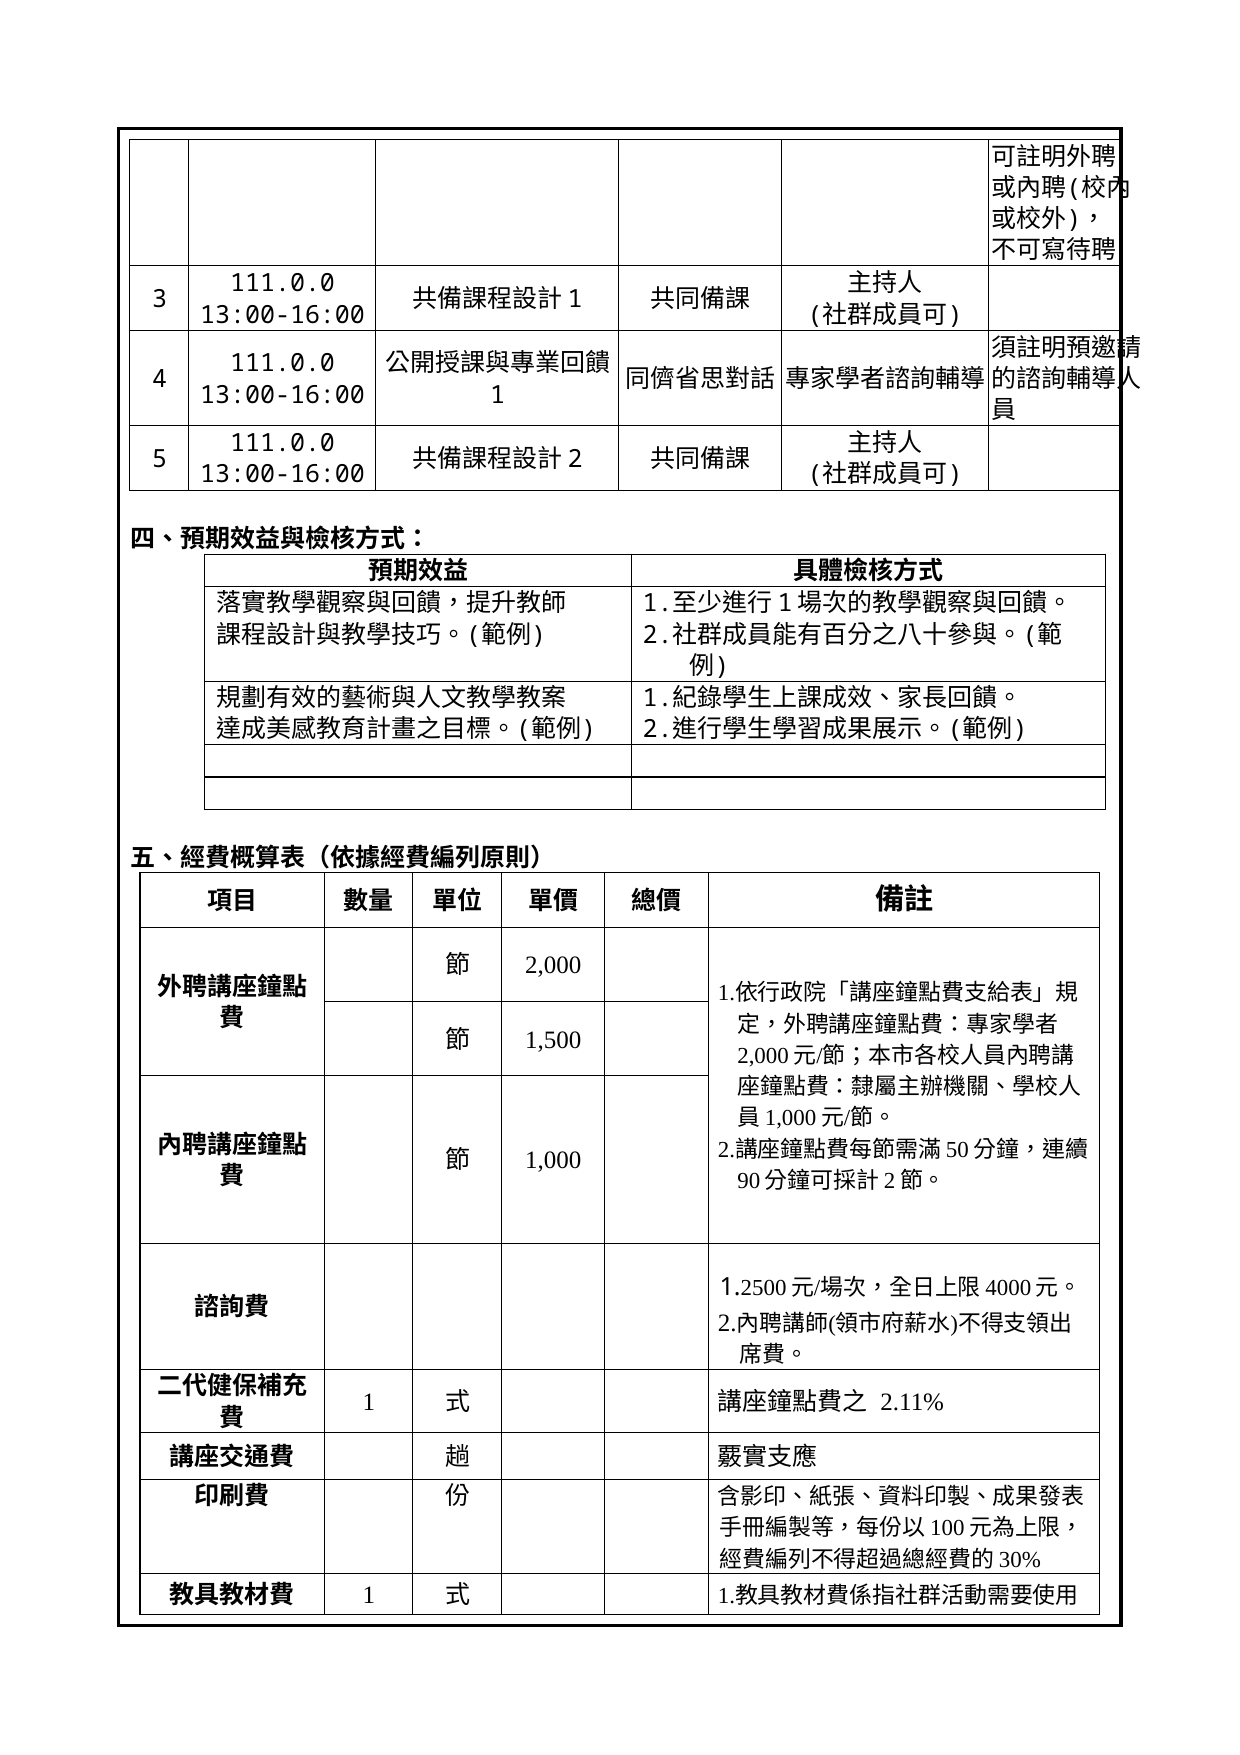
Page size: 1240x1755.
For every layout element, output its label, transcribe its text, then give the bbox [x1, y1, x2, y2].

table_cell 講座鐘點費之 2.11% [709, 1370, 1099, 1432]
table_header 項目 [141, 873, 324, 927]
table_cell 節 [413, 1076, 501, 1243]
table_header 總價 [605, 873, 708, 927]
table_cell 同儕省思對話 [619, 331, 781, 425]
table_cell 2,000 [502, 928, 604, 1001]
table_header 備註 [709, 873, 1099, 927]
table_cell [502, 1480, 604, 1573]
table_cell [605, 1480, 708, 1573]
table_cell 外聘講座鐘點費 [141, 928, 324, 1075]
table_cell [989, 426, 1119, 490]
table_cell 講座交通費 [141, 1433, 324, 1478]
table_cell 1,500 [502, 1002, 604, 1075]
table_cell [189, 140, 375, 265]
table_cell 公開授課與專業回饋1 [376, 331, 618, 425]
table_cell 規劃有效的藝術與人文教學教案 達成美感教育計畫之目標。(範例) [205, 682, 631, 744]
table_cell [502, 1433, 604, 1478]
table_cell 一、社群預計實施方是（可複選）： □教學專業回饋 □主題探討（含專書、影帶） □主題經驗分享 □教學檔案製作 □專題講座 □新進教師輔導 □標竿楷模學習 □新課程發展 □教學方法創新 □教學媒材研發 □行動研究 □協同備課 □同儕省思對話 □案例分析 □專業領域研討 □其他 ＿＿＿＿＿＿＿＿＿＿＿＿＿＿＿＿＿＿＿＿＿＿＿＿＿＿＿＿＿＿ 三、年度進度規劃（專業自主學習社群至少6次；專題實踐學習社群至少8次；課程研創學習社群至少12次） (請參考下列填寫範例) 四、預期效益與檢核方式： 五、經費概算表（依據經費編列原則） 附錄1：教具教材費品項略述 附錄2：擬採購用於教師專業成長之書單 承辦主任 會計 校 長 [120, 130, 1119, 1624]
table_cell [605, 1244, 708, 1369]
table_cell [632, 778, 1105, 809]
table_header 預期效益 [205, 555, 631, 586]
table_header 數量 [325, 873, 412, 927]
table_cell [605, 1433, 708, 1478]
table_cell 4 [130, 331, 188, 425]
table_cell 須註明預聘請的講師，如 尚無想法， 可註明外聘 或內聘(校內 或校外)， 不可寫待聘 [989, 140, 1119, 265]
table_cell 節 [413, 928, 501, 1001]
table_cell [205, 745, 631, 776]
table_cell [605, 1002, 708, 1075]
table_cell 1.至少進行1場次的教學觀察與回饋。 2.社群成員能有百分之八十參與。(範例) [632, 587, 1105, 681]
table_cell 內聘講座鐘點費 [141, 1076, 324, 1243]
table_cell [325, 1244, 412, 1369]
table_cell 教具教材費 [141, 1574, 324, 1614]
table_cell 1,000 [502, 1076, 604, 1243]
table_cell [605, 1076, 708, 1243]
table_cell 須註明預邀請的諮詢輔導人員 [989, 331, 1119, 425]
table_cell [502, 1244, 604, 1369]
table_cell 5 [130, 426, 188, 490]
table_cell 趟 [413, 1433, 501, 1478]
table_cell [325, 1076, 412, 1243]
table_cell 覈實支應 [709, 1433, 1099, 1478]
table_cell 式 [413, 1574, 501, 1614]
table_cell 1.紀錄學生上課成效、家長回饋。 2.進行學生學習成果展示。(範例) [632, 682, 1105, 744]
table_cell 1.2500元/場次，全日上限4000元。 2.內聘講師(領市府薪水)不得支領出席費。 [709, 1244, 1099, 1369]
table_cell [376, 140, 618, 265]
table_cell [605, 1574, 708, 1614]
table_header 單價 [502, 873, 604, 927]
table_cell 落實教學觀察與回饋，提升教師 課程設計與教學技巧。(範例) [205, 587, 631, 681]
table_cell 主持人 (社群成員可) [782, 266, 988, 330]
table_cell 共備課程設計2 [376, 426, 618, 490]
table_cell 共同備課 [619, 426, 781, 490]
table_cell 專家學者諮詢輔導 [782, 331, 988, 425]
table_cell 印刷費 [141, 1480, 324, 1573]
table_cell [413, 1244, 501, 1369]
table_cell 二代健保補充費 [141, 1370, 324, 1432]
table_cell [325, 928, 412, 1001]
table_cell [325, 1002, 412, 1075]
table_cell 份 [413, 1480, 501, 1573]
table_cell [325, 1433, 412, 1478]
table_cell 111.0.0 13:00-16:00 [189, 266, 375, 330]
table_cell [782, 140, 988, 265]
table_cell [205, 778, 631, 809]
table_cell [130, 140, 188, 265]
table_cell 主持人 (社群成員可) [782, 426, 988, 490]
table_cell [619, 140, 781, 265]
table_cell 式 [413, 1370, 501, 1432]
table_cell 節 [413, 1002, 501, 1075]
table_cell 111.0.0 13:00-16:00 [189, 426, 375, 490]
table_cell 諮詢費 [141, 1244, 324, 1369]
table_cell 含影印、紙張、資料印製、成果發表手冊編製等，每份以100元為上限，經費編列不得超過總經費的30% [709, 1480, 1099, 1573]
table_cell [605, 1370, 708, 1432]
table_cell [502, 1574, 604, 1614]
table_header 單位 [413, 873, 501, 927]
table_cell 共備課程設計1 [376, 266, 618, 330]
table_cell [632, 745, 1105, 776]
table_cell 1.依行政院「講座鐘點費支給表」規定，外聘講座鐘點費：專家學者2,000元/節；本市各校人員內聘講座鐘點費：隸屬主辦機關、學校人員1,000元/節。 2.講座鐘點費每節需滿50分鐘，連續90分鐘可採計2節。 [709, 928, 1099, 1243]
table_cell [605, 928, 708, 1001]
table_header 具體檢核方式 [632, 555, 1105, 586]
table_cell [502, 1370, 604, 1432]
table_cell 共同備課 [619, 266, 781, 330]
table_cell 3 [130, 266, 188, 330]
table_cell 111.0.0 13:00-16:00 [189, 331, 375, 425]
table_cell [325, 1480, 412, 1573]
table_cell 1 [325, 1370, 412, 1432]
table_cell 1 [325, 1574, 412, 1614]
table_cell [989, 266, 1119, 330]
table_cell 1.教具教材費係指社群活動需要使用 [709, 1574, 1099, 1614]
